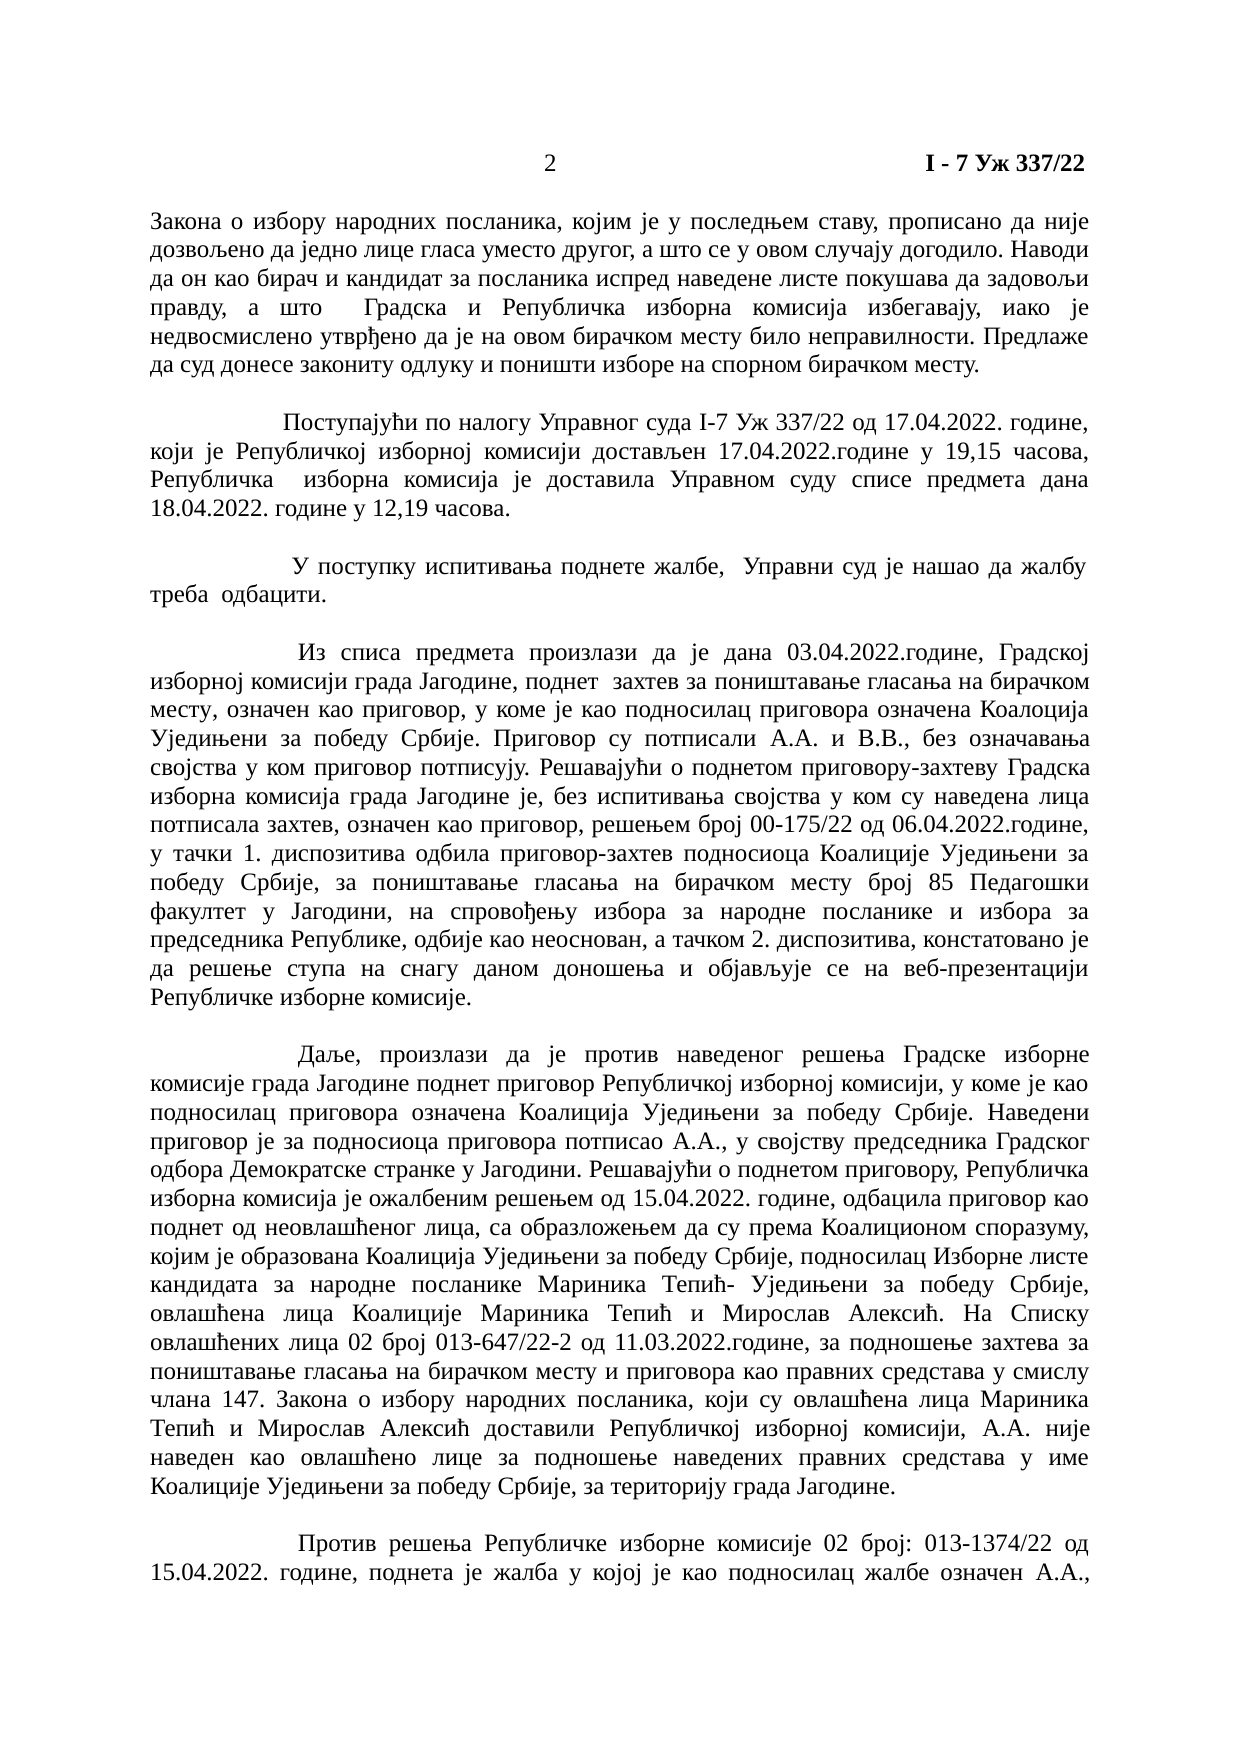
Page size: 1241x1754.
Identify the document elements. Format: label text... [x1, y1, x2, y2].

text Поступајући по налогу Управног суда I-7 Уж 337/22 од 17.04.2022. године, који је Републичкој изборној комисији достављен 17.04.2022.године у 19,15 часова, Републичка изборна комисија је доставила Управном суду списе предмета дана 18.04.2022. године у 12,19 часова. [150, 407, 1090, 522]
text Из списа предмета произлази да је дана 03.04.2022.године, Градској изборној комисији града Јагодине, поднет захтев за поништавање гласања на бирачком месту, означен као приговор, у коме је као подносилац приговора означена Коалоција Уједињени за победу Србије. Приговор су потписали А.А. и В.В., без означавања својства у ком приговор потписују. Решавајући о поднетом приговору-захтеву Градска изборна комисија града Јагодине је, без испитивања својства у ком су наведена лица потписала захтев, означен као приговор, решењем број 00-175/22 од 06.04.2022.године, у тачки 1. диспозитивa одбила приговор-захтев подносиоца Коалиције Уједињени за победу Србије, за поништавање гласања на бирачком месту број 85 Педагошки факултет у Јагодини, на спровођењу избора за народне посланике и избора за председника Републике, одбије као неоснован, а тачком 2. диспозитивa, констатовано је да решење ступа на снагу даном доношења и објављује се на веб-презентацији Републичке изборне комисије. [150, 637, 1090, 1011]
text Закона о избору народних посланика, којим је у последњем ставу, прописано да није дозвољено да једно лице гласа уместо другог, а што се у овом случају догодило. Наводи да он као бирач и кандидат за посланика испред наведене листе покушава да задовољи правду, а што Градска и Републичка изборна комисија избегавају, иако је недвосмислено утврђено да је на овом бирачком месту било неправилности. Предлаже да суд донесе закониту одлуку и поништи изборе на спорном бирачком месту. [150, 206, 1090, 378]
text У поступку испитивања поднете жалбе, Управни суд је нашао да жалбу треба одбацити. [150, 551, 1090, 608]
text Даље, произлази да је против наведеног решења Градске изборне комисије града Јагодине поднет приговор Републичкој изборној комисији, у коме је као подносилац приговора означена Коалиција Уједињени за победу Србије. Наведени приговор је за подносиоца приговора потписао А.А., у својству председника Градског одбора Демократске странке у Јагодини. Решавајући о поднетом приговору, Републичка изборна комисија је ожалбеним решењем од 15.04.2022. године, одбацила приговор као поднет од неовлашћеног лица, са образложењем да су према Коалиционом споразуму, којим је образована Коалиција Уједињени за победу Србије, подносилац Изборне листе кандидата за народне посланике Мариника Тепић- Уједињени за победу Србије, овлашћена лица Коалиције Мариника Тепић и Мирослав Алексић. На Списку овлашћених лица 02 број 013-647/22-2 од 11.03.2022.године, за подношење захтева за поништавање гласања на бирачком месту и приговора као правних средстава у смислу члана 147. Закона о избору народних посланика, који су овлашћена лица Мариника Тепић и Мирослав Алексић доставили Републичкој изборној комисији, А.А. није наведен као овлашћено лице за подношење наведених правних средстава у име Коалиције Уједињени за победу Србије, за територију града Јагодине. [150, 1039, 1090, 1499]
text Против решења Републичке изборне комисије 02 број: 013-1374/22 од 15.04.2022. године, поднета је жалба у којој је као подносилац жалбе означен А.А., [150, 1528, 1090, 1586]
